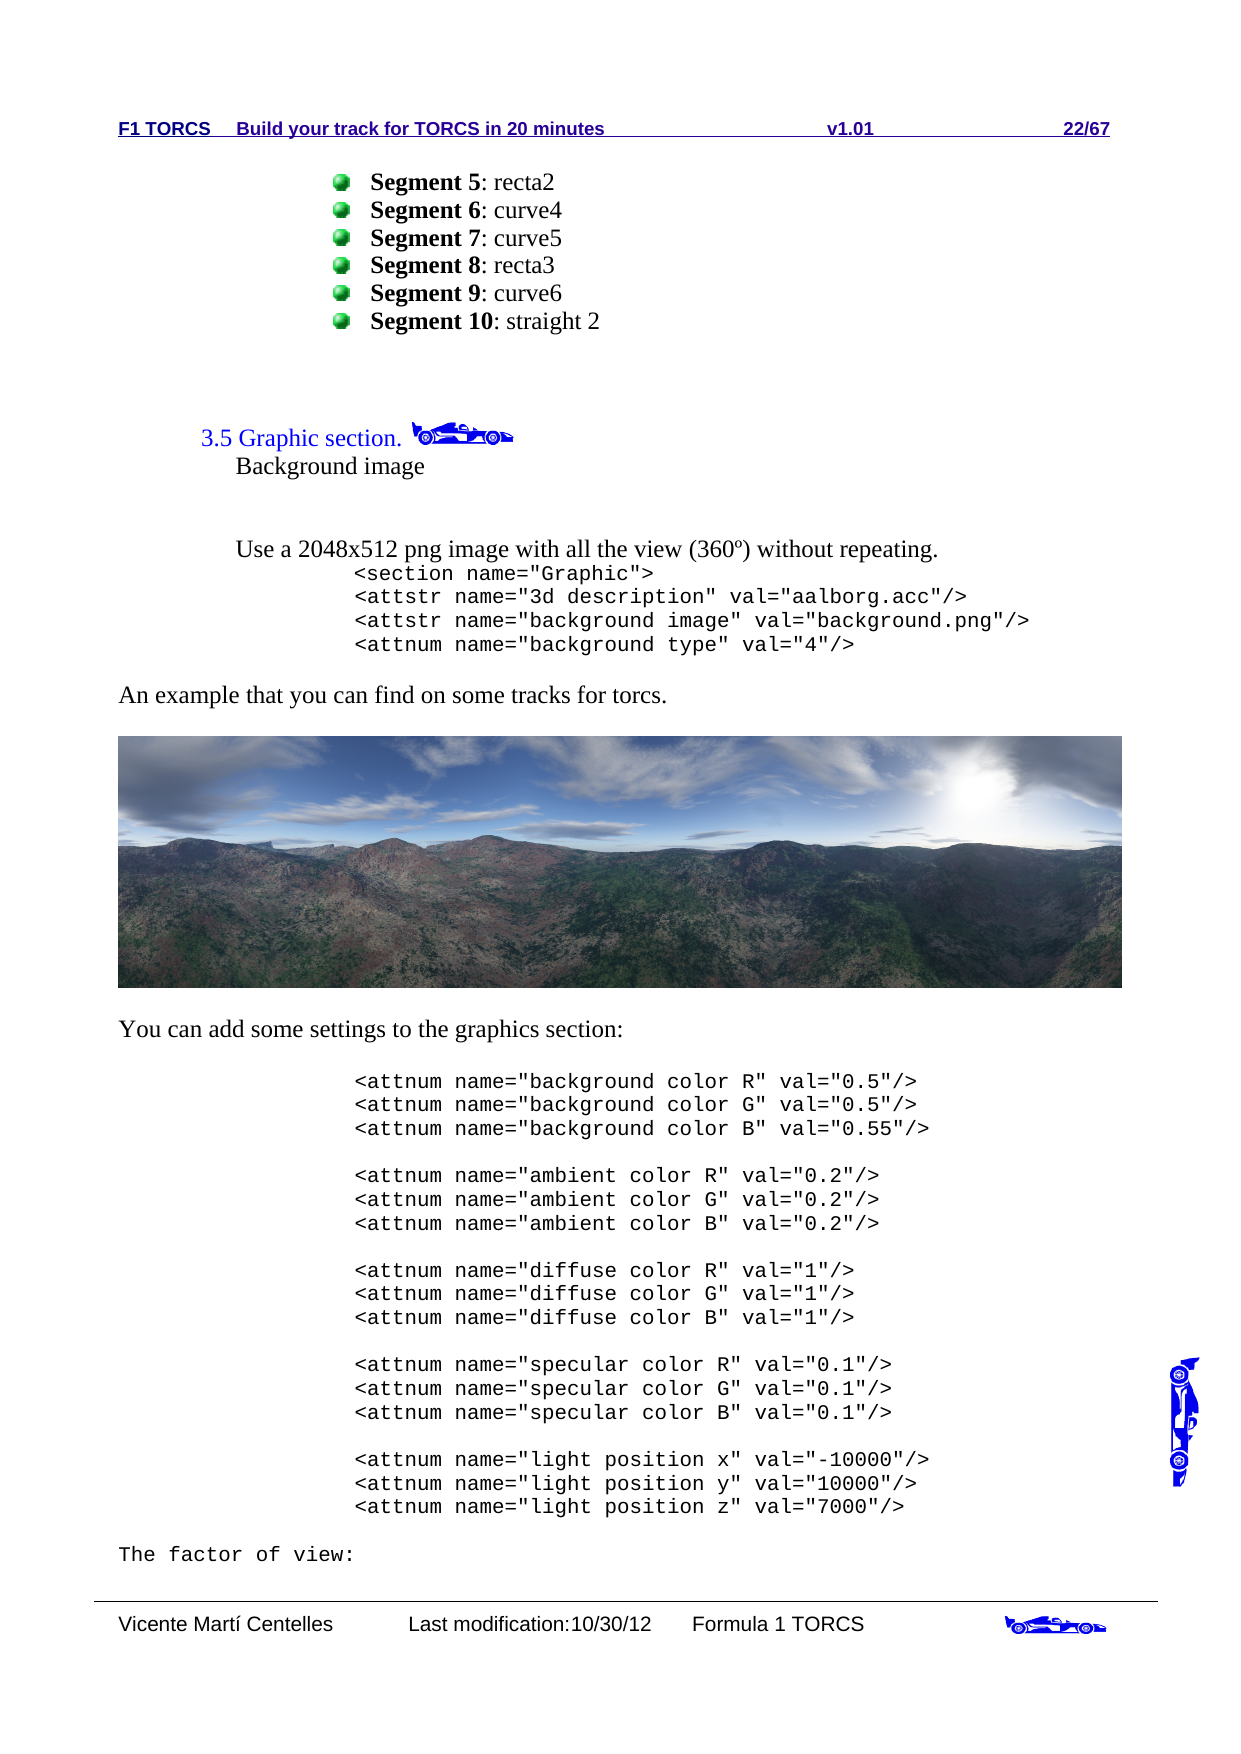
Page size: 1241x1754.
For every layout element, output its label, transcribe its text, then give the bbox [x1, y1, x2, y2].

text <attnum name="specular color R" val="0.1"/> [118, 1354, 1122, 1378]
picture [1163, 1350, 1202, 1494]
text <attnum name="light position y" val="10000"/> [118, 1473, 1122, 1496]
list Segment 9: curve6 [333, 279, 1122, 307]
picture [333, 229, 350, 246]
picture [118, 736, 1122, 988]
text <attstr name="3d description" val="aalborg.acc"/> [118, 587, 1122, 610]
text <attnum name="diffuse color B" val="1"/> [118, 1307, 1122, 1331]
text The factor of view: [118, 1543, 1122, 1567]
list Graphic section. [194, 418, 1122, 452]
text <attnum name="ambient color R" val="0.2"/> [118, 1165, 1122, 1189]
text <attnum name="diffuse color R" val="1"/> [118, 1260, 1122, 1283]
text An example that you can find on some tracks for torcs. [118, 681, 1122, 709]
text <attnum name="light position z" val="7000"/> [118, 1496, 1122, 1520]
text <attstr name="background image" val="background.png"/> [118, 610, 1122, 634]
text You can add some settings to the graphics section: [118, 1015, 1122, 1043]
text <attnum name="ambient color B" val="0.2"/> [118, 1212, 1122, 1236]
text <attnum name="ambient color G" val="0.2"/> [118, 1189, 1122, 1212]
picture [1001, 1612, 1113, 1636]
text Use a 2048x512 png image with all the view (360º) without repeating. [235, 535, 1122, 563]
list Segment 6: curve4 [333, 196, 1122, 224]
list Segment 7: curve5 [333, 224, 1122, 252]
text <attnum name="light position x" val="-10000"/> [118, 1449, 1122, 1473]
text <attnum name="background color R" val="0.5"/> [118, 1071, 1122, 1094]
text <section name="Graphic"> [235, 563, 1122, 587]
text <attnum name="diffuse color G" val="1"/> [118, 1283, 1122, 1307]
text Background image [235, 452, 1122, 480]
list Segment 10: straight 2 [333, 307, 1122, 335]
picture [408, 417, 520, 447]
list Segment 5: recta2 [333, 168, 1122, 196]
picture [333, 202, 350, 218]
picture [333, 285, 350, 301]
text <attnum name="background color G" val="0.5"/> [118, 1094, 1122, 1118]
text <attnum name="specular color G" val="0.1"/> [118, 1378, 1122, 1402]
picture [333, 257, 350, 274]
text <attnum name="background type" val="4"/> [118, 634, 1122, 657]
picture [333, 313, 350, 329]
text <attnum name="background color B" val="0.55"/> [118, 1118, 1122, 1142]
picture [333, 174, 350, 191]
list Segment 8: recta3 [333, 252, 1122, 279]
text <attnum name="specular color B" val="0.1"/> [118, 1402, 1122, 1425]
